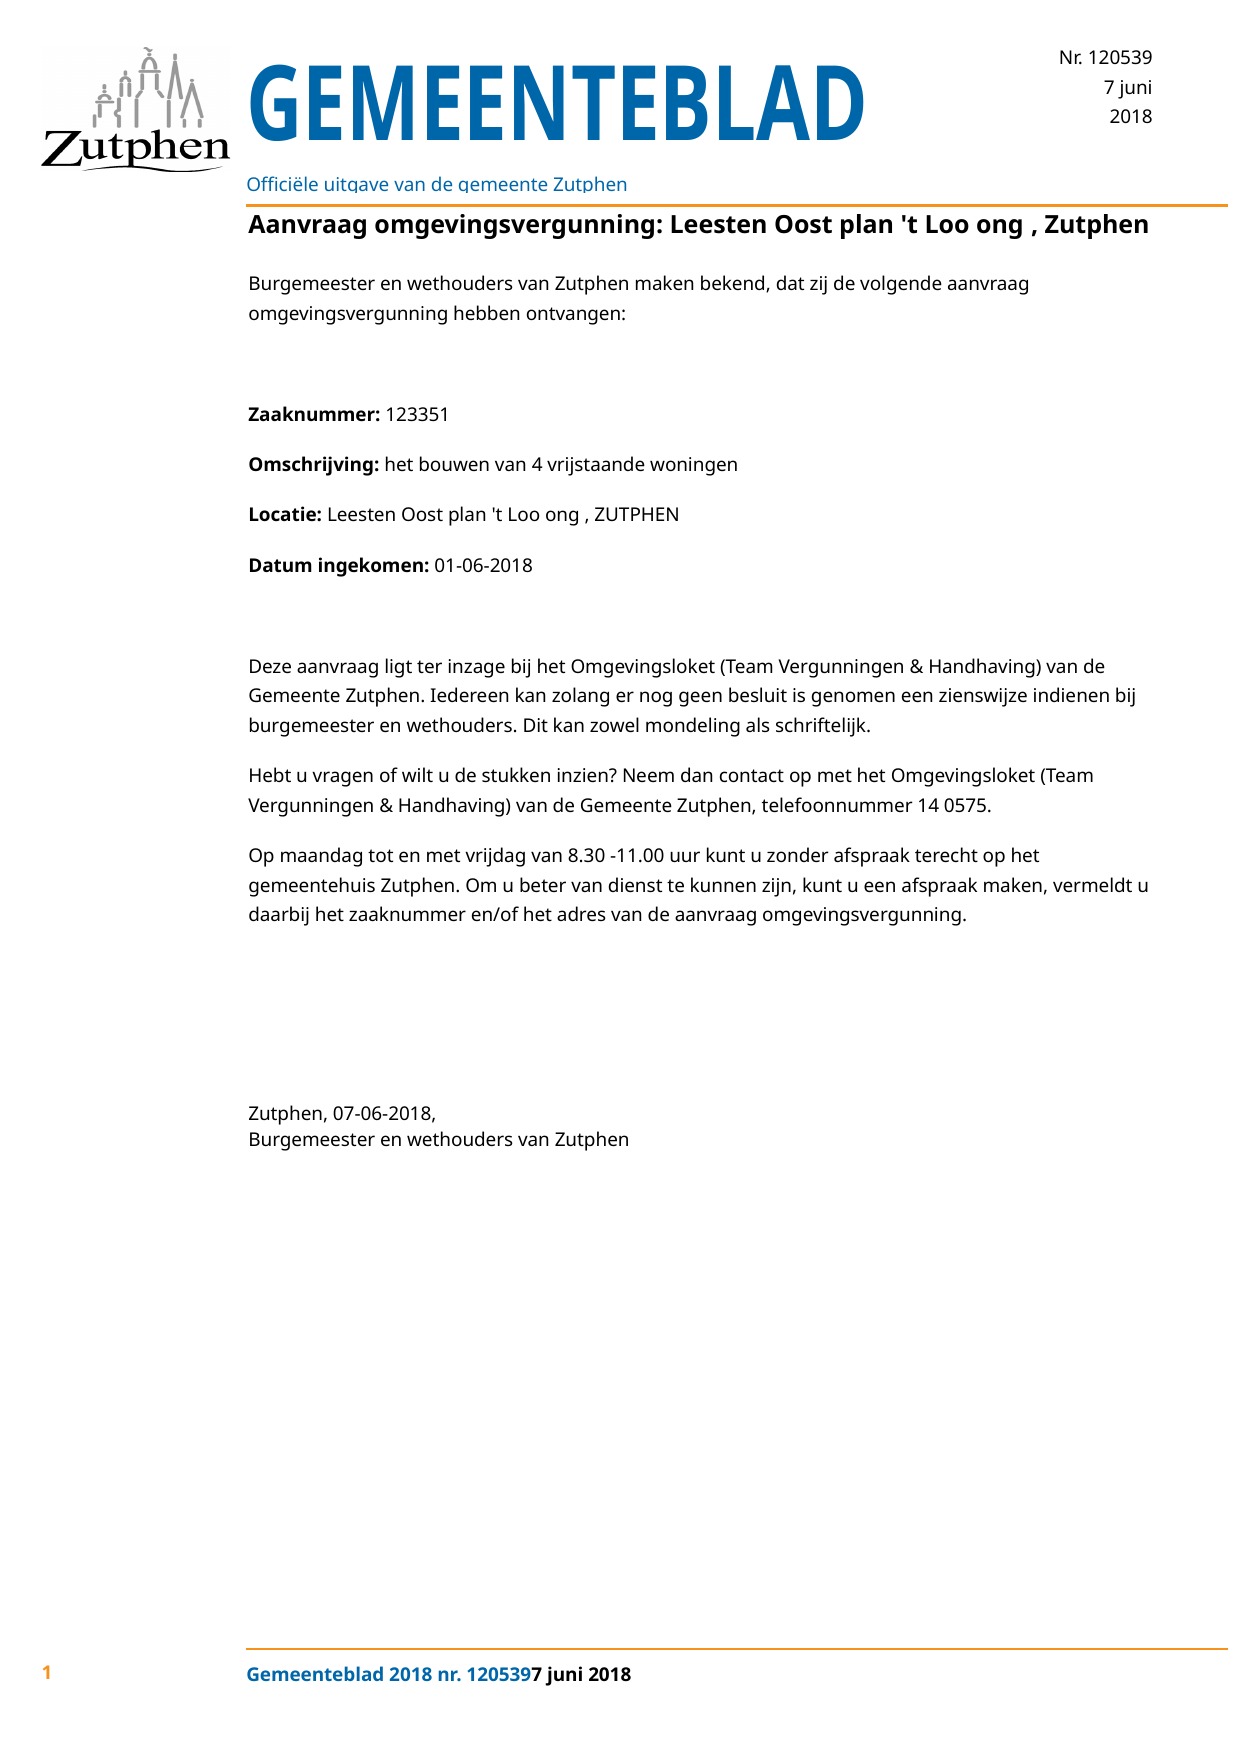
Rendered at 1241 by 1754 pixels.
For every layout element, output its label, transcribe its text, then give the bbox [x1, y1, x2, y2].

text Zaaknummer: 123351 [248, 401, 1152, 426]
text Burgemeester en wethouders van Zutphen maken bekend, dat zij de volgende aanvraag omgevingsvergunning hebben ontvangen: [248, 270, 1152, 326]
text Omschrijving: het bouwen van 4 vrijstaande woningen [248, 451, 1152, 477]
text Datum ingekomen: 01-06-2018 [248, 552, 1152, 578]
text Op maandag tot en met vrijdag van 8.30 -11.00 uur kunt u zonder afspraak terecht op het gemeentehuis Zutphen. Om u beter van dienst te kunnen zijn, kunt u een afspraak maken, vermeldt u daarbij het zaaknummer en/of het adres van de aanvraag omgevingsvergunning. [248, 842, 1152, 927]
picture [41, 47, 231, 172]
text Aanvraag omgevingsvergunning: Leesten Oost plan 't Loo ong , Zutphen [248, 207, 1152, 241]
text Burgemeester en wethouders van Zutphen [248, 1126, 1152, 1152]
text Locatie: Leesten Oost plan 't Loo ong , ZUTPHEN [248, 502, 1152, 527]
text Zutphen, 07-06-2018, [248, 1101, 1152, 1126]
text Hebt u vragen of wilt u de stukken inzien? Neem dan contact op met het Omgevingsloket (Team Vergunningen & Handhaving) van de Gemeente Zutphen, telefoonnummer 14 0575. [248, 762, 1152, 818]
text Deze aanvraag ligt ter inzage bij het Omgevingsloket (Team Vergunningen & Handhaving) van de Gemeente Zutphen. Iedereen kan zolang er nog geen besluit is genomen een zienswijze indienen bij burgemeester en wethouders. Dit kan zowel mondeling als schriftelijk. [248, 653, 1152, 738]
